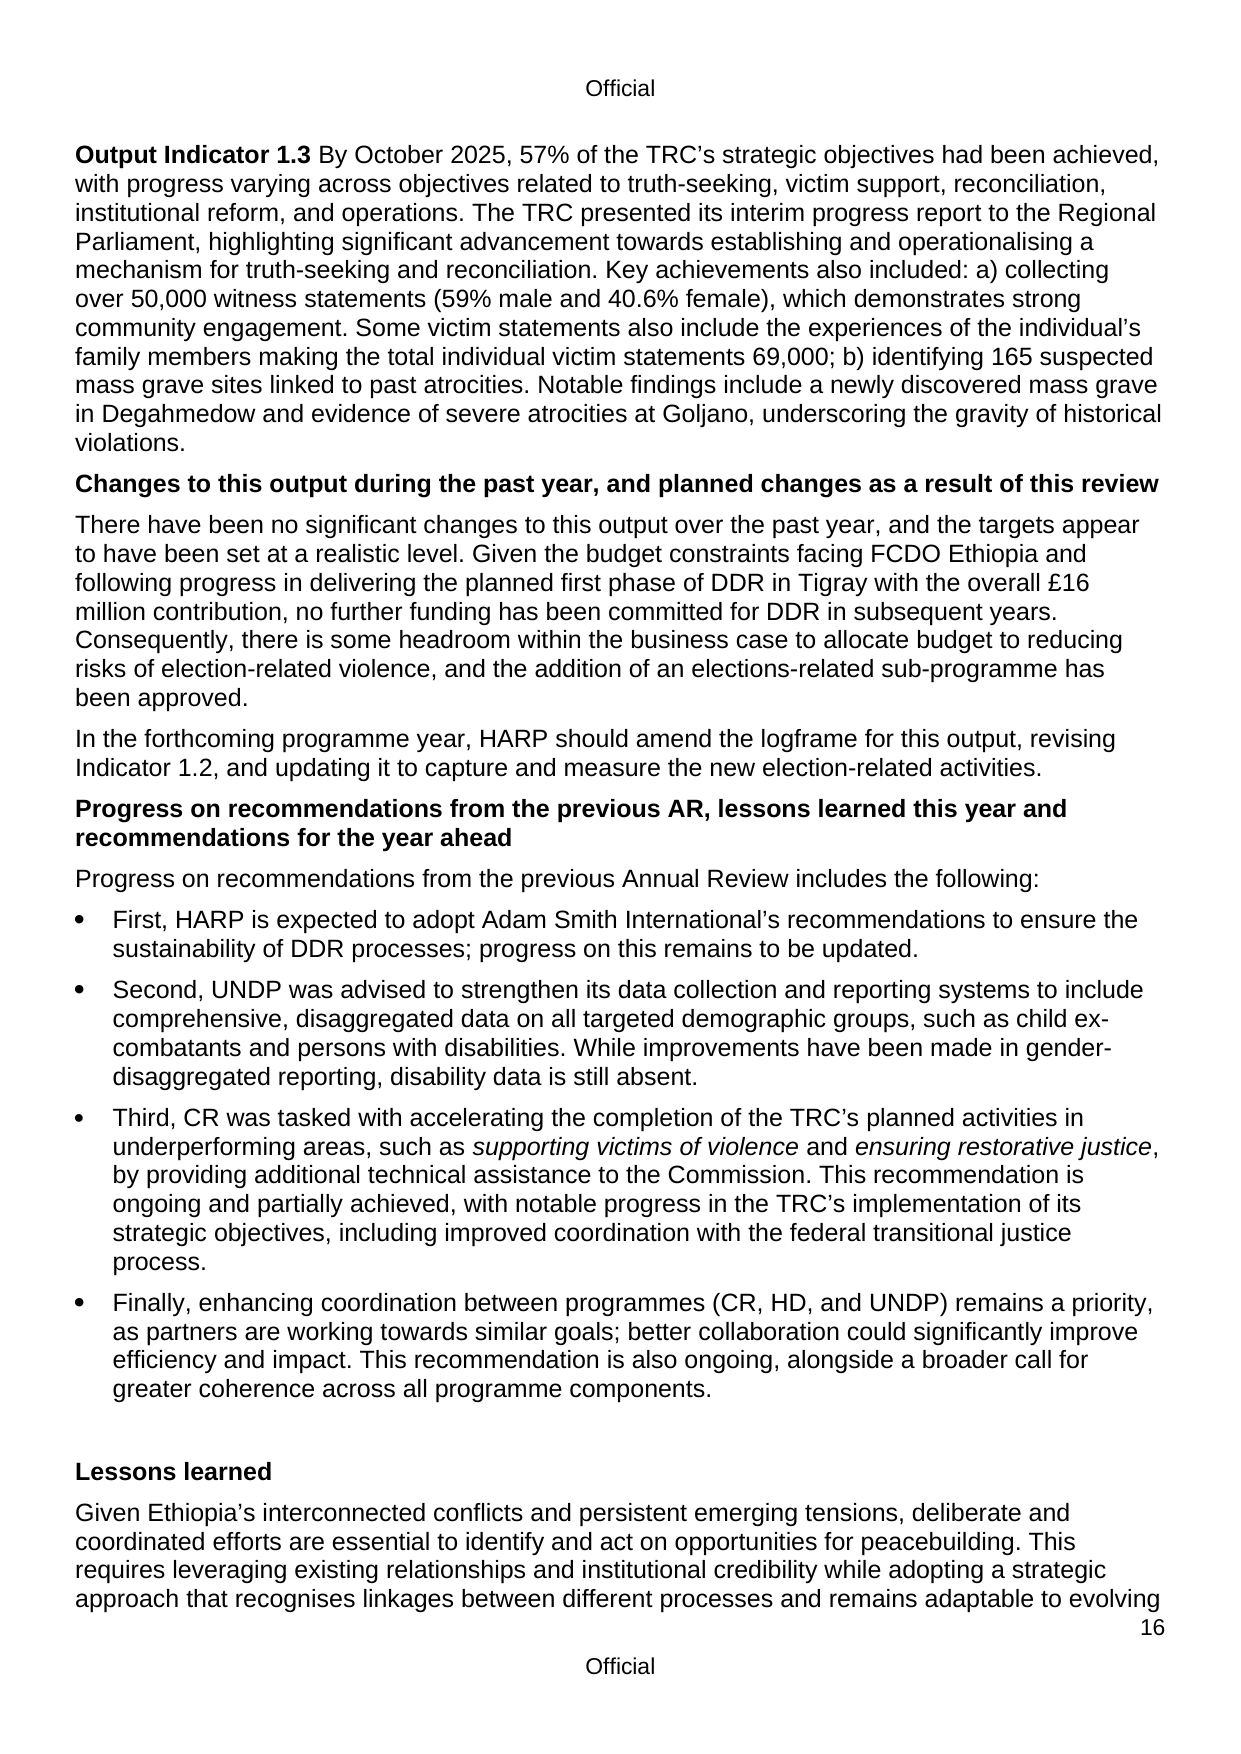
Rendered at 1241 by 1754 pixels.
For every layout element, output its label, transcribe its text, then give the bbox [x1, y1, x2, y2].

text There have been no significant changes to this output over the past year, and the targets appear to have been set at a realistic level. Given the budget constraints facing FCDO Ethiopia and following progress in delivering the planned first phase of DDR in Tigray with the overall £16 million contribution, no further funding has been committed for DDR in subsequent years. Consequently, there is some headroom within the business case to allocate budget to reducing risks of election-related violence, and the addition of an elections-related sub-programme has been approved. [75, 510, 1165, 711]
text Progress on recommendations from the previous Annual Review includes the following: [75, 864, 1165, 893]
text Lessons learned [75, 1457, 1165, 1486]
list Finally, enhancing coordination between programmes (CR, HD, and UNDP) remains a priority, as partners are working towards similar goals; better collaboration could significantly improve efficiency and impact. This recommendation is also ongoing, alongside a broader call for greater coherence across all programme components. [75, 1288, 1165, 1403]
text Changes to this output during the past year, and planned changes as a result of this review [75, 469, 1165, 498]
text In the forthcoming programme year, HARP should amend the logframe for this output, revising Indicator 1.2, and updating it to capture and measure the new election-related activities. [75, 724, 1165, 781]
list First, HARP is expected to adopt Adam Smith International’s recommendations to ensure the sustainability of DDR processes; progress on this remains to be updated. [75, 905, 1165, 963]
list Third, CR was tasked with accelerating the completion of the TRC’s planned activities in underperforming areas, such as supporting victims of violence and ensuring restorative justice, by providing additional technical assistance to the Commission. This recommendation is ongoing and partially achieved, with notable progress in the TRC’s implementation of its strategic objectives, including improved coordination with the federal transitional justice process. [75, 1103, 1165, 1275]
text Given Ethiopia’s interconnected conflicts and persistent emerging tensions, deliberate and coordinated efforts are essential to identify and act on opportunities for peacebuilding. This requires leveraging existing relationships and institutional credibility while adopting a strategic approach that recognises linkages between different processes and remains adaptable to evolving [75, 1498, 1165, 1613]
text Output Indicator 1.3 By October 2025, 57% of the TRC’s strategic objectives had been achieved, with progress varying across objectives related to truth-seeking, victim support, reconciliation, institutional reform, and operations. The TRC presented its interim progress report to the Regional Parliament, highlighting significant advancement towards establishing and operationalising a mechanism for truth-seeking and reconciliation. Key achievements also included: a) collecting over 50,000 witness statements (59% male and 40.6% female), which demonstrates strong community engagement. Some victim statements also include the experiences of the individual’s family members making the total individual victim statements 69,000; b) identifying 165 suspected mass grave sites linked to past atrocities. Notable findings include a newly discovered mass grave in Degahmedow and evidence of severe atrocities at Goljano, underscoring the gravity of historical violations. [75, 140, 1165, 456]
text Progress on recommendations from the previous AR, lessons learned this year and recommendations for the year ahead [75, 794, 1165, 851]
list Second, UNDP was advised to strengthen its data collection and reporting systems to include comprehensive, disaggregated data on all targeted demographic groups, such as child ex-combatants and persons with disabilities. While improvements have been made in gender-disaggregated reporting, disability data is still absent. [75, 975, 1165, 1090]
